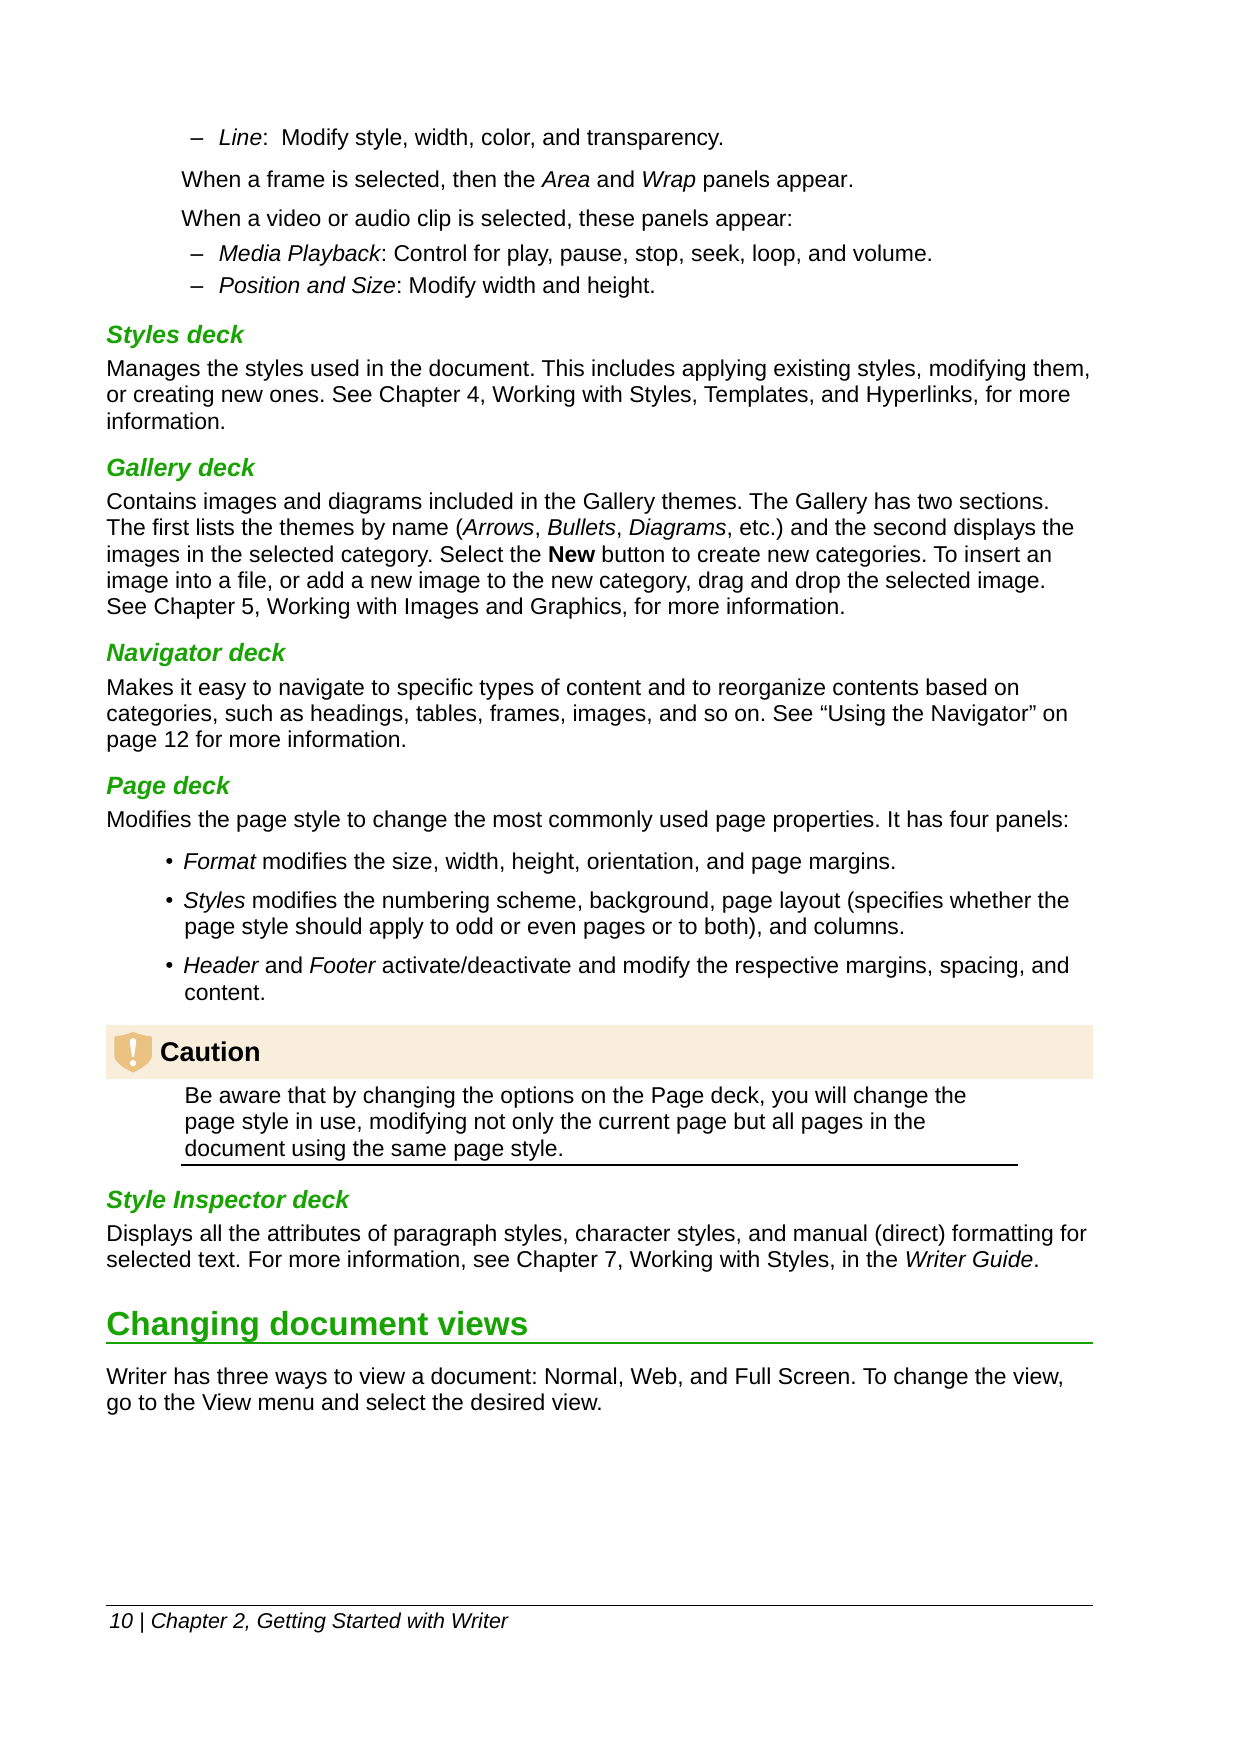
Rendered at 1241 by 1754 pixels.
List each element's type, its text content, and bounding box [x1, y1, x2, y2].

subtitle Style Inspector deck [106, 1185, 1093, 1213]
list Position and Size: Modify width and height. [187, 269, 1093, 301]
text Makes it easy to navigate to specific types of content and to reorganize contents based on categories, such as headings, tables, frames, images, and so on. See “Using the Navigator” on page 12 for more information. [106, 673, 1093, 752]
subtitle Changing document views [106, 1304, 1093, 1342]
list Header and Footer activate/deactivate and modify the respective margins, spacing, and content. [162, 949, 1093, 1008]
text Manages the styles used in the document. This includes applying existing styles, modifying them, or creating new ones. See Chapter 4, Working with Styles, Templates, and Hyperlinks, for more information. [106, 355, 1093, 434]
list Format modifies the size, width, height, orientation, and page margins. [162, 845, 1093, 874]
text When a frame is selected, then the Area and Wrap panels appear. [181, 166, 1093, 192]
list Modifies the page style to change the most commonly used page properties. It has four panels: [106, 806, 1093, 833]
subtitle Page deck [106, 771, 1093, 800]
subtitle Gallery deck [106, 453, 1093, 482]
text Writer has three ways to view a document: Normal, Web, and Full Screen. To change the view, go to the View menu and select the desired view. [106, 1363, 1093, 1416]
list Line: Modify style, width, color, and transparency. [187, 121, 1093, 153]
text Contains images and diagrams included in the Gallery themes. The Gallery has two sections. The first lists the themes by name (Arrows, Bullets, Diagrams, etc.) and the second displays the images in the selected category. Select the New button to create new categories. To insert an image into a file, or add a new image to the new category, drag and drop the selected image. See Chapter 5, Working with Images and Graphics, for more information. [106, 488, 1093, 620]
subtitle Navigator deck [106, 638, 1093, 667]
subtitle Styles deck [106, 320, 1093, 349]
list Media Playback: Control for play, pause, stop, seek, loop, and volume. [187, 237, 1093, 266]
text Displays all the attributes of paragraph styles, character styles, and manual (direct) formatting for selected text. For more information, see Chapter 7, Working with Styles, in the Writer Guide. [106, 1220, 1093, 1272]
subtitle Caution [106, 1025, 1093, 1079]
text Be aware that by changing the options on the Page deck, you will change the page style in use, modifying not only the current page but all pages in the document using the same page style. [181, 1079, 1018, 1164]
text When a video or audio clip is selected, these panels appear: [181, 204, 1093, 231]
list Styles modifies the numbering scheme, background, page layout (specifies whether the page style should apply to odd or even pages or to both), and columns. [162, 884, 1093, 939]
